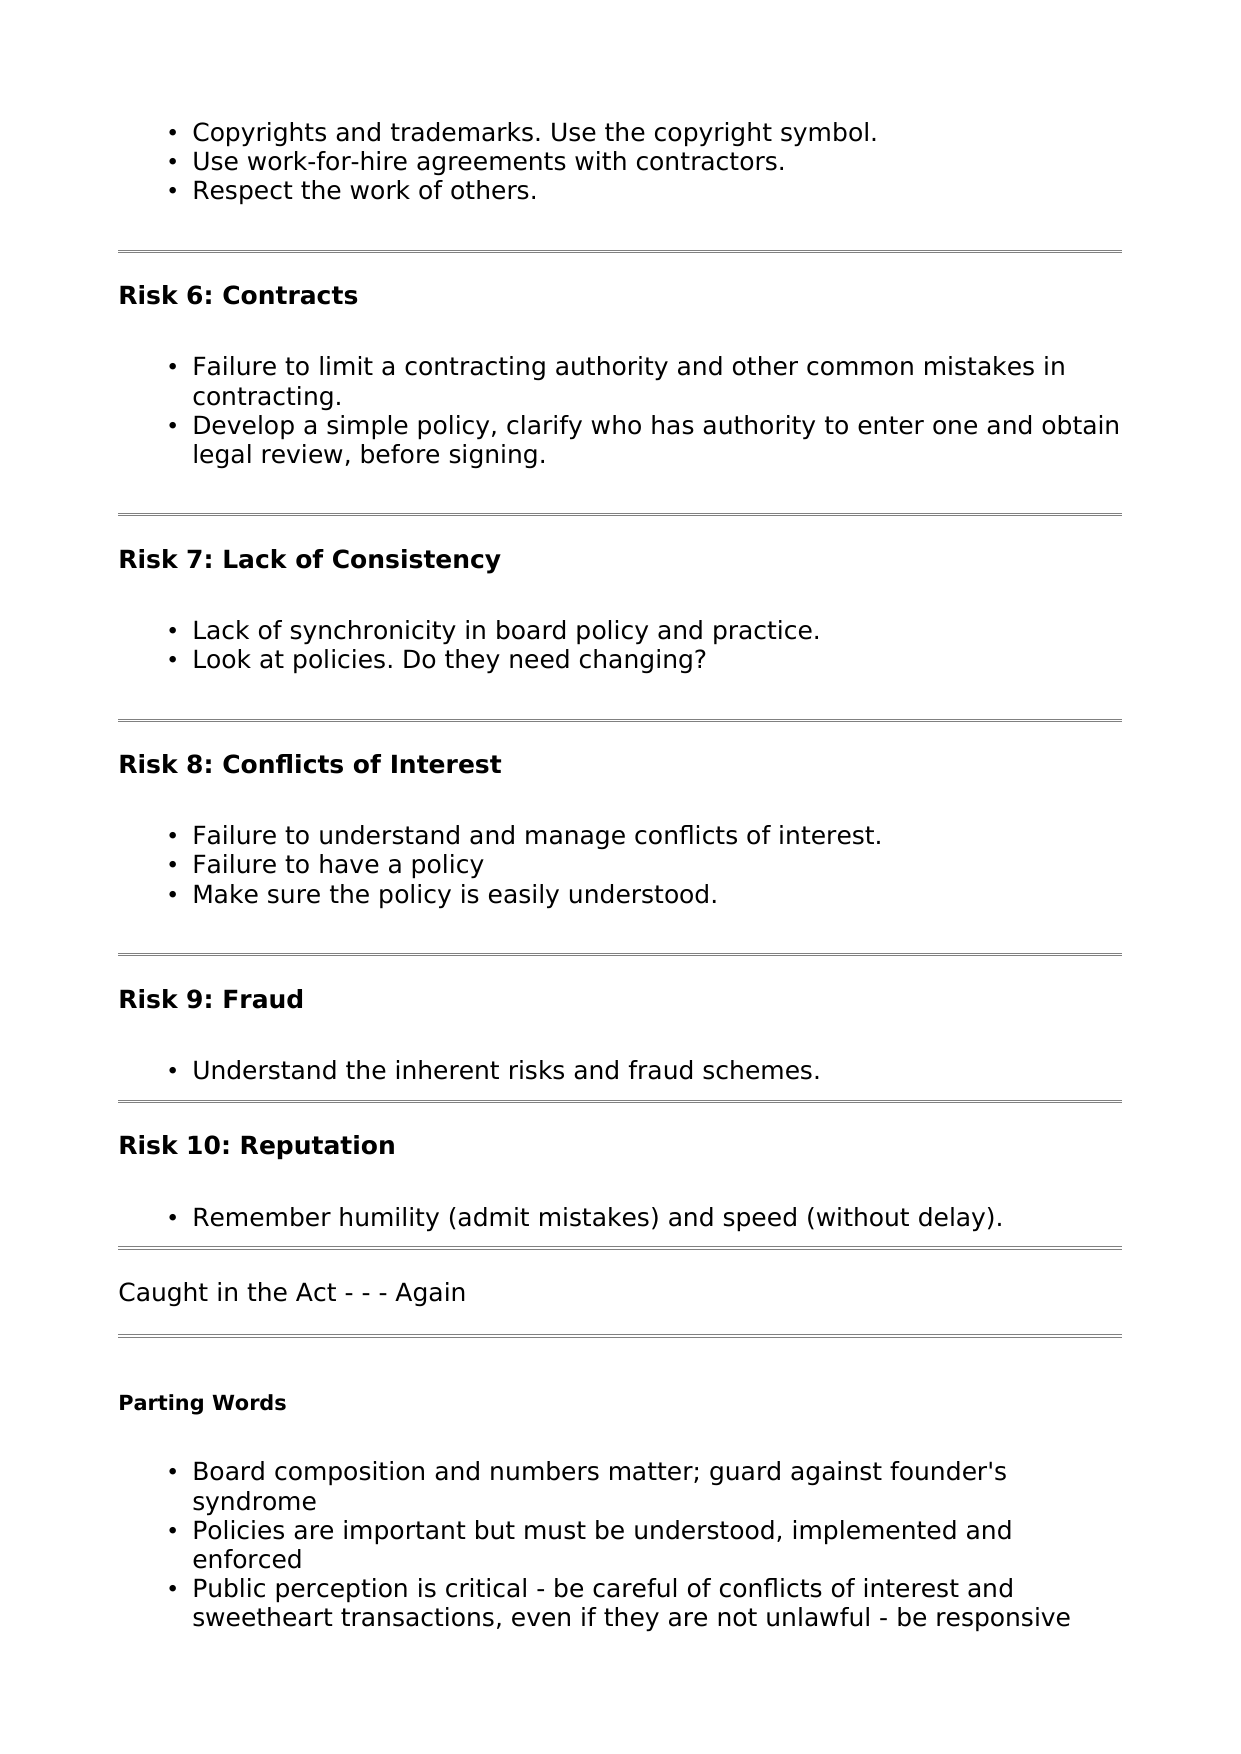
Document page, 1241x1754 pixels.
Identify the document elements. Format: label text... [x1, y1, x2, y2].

text Risk 6: Contracts [118, 281, 1122, 311]
subtitle Parting Words [118, 1391, 1122, 1416]
list Board composition and numbers matter; guard against founder's syndrome [177, 1457, 1122, 1516]
list Use work-for-hire agreements with contractors. [177, 147, 1122, 176]
list Lack of synchronicity in board policy and practice. [177, 616, 1122, 645]
list Develop a simple policy, clarify who has authority to enter one and obtain legal review, before signing. [177, 411, 1122, 469]
list Policies are important but must be understood, implemented and enforced [177, 1516, 1122, 1574]
text Risk 10: Reputation [118, 1132, 1122, 1161]
text Risk 8: Conflicts of Interest [118, 750, 1122, 779]
text Caught in the Act - - - Again [118, 1278, 1122, 1307]
list Respect the work of others. [177, 176, 1122, 206]
list Public perception is critical - be careful of conflicts of interest and sweetheart transactions, even if they are not unlawful - be responsive [177, 1574, 1122, 1632]
list Look at policies. Do they need changing? [177, 645, 1122, 674]
text Risk 9: Fraud [118, 985, 1122, 1014]
list Failure to limit a contracting authority and other common mistakes in contracting. [177, 353, 1122, 411]
list Failure to have a policy [177, 851, 1122, 880]
list Failure to understand and manage conflicts of interest. [177, 822, 1122, 851]
text Risk 7: Lack of Consistency [118, 545, 1122, 574]
list Understand the inherent risks and fraud schemes. [177, 1056, 1122, 1085]
list Make sure the policy is easily understood. [177, 880, 1122, 909]
list Copyrights and trademarks. Use the copyright symbol. [177, 118, 1122, 147]
list Remember humility (admit mistakes) and speed (without delay). [177, 1203, 1122, 1232]
